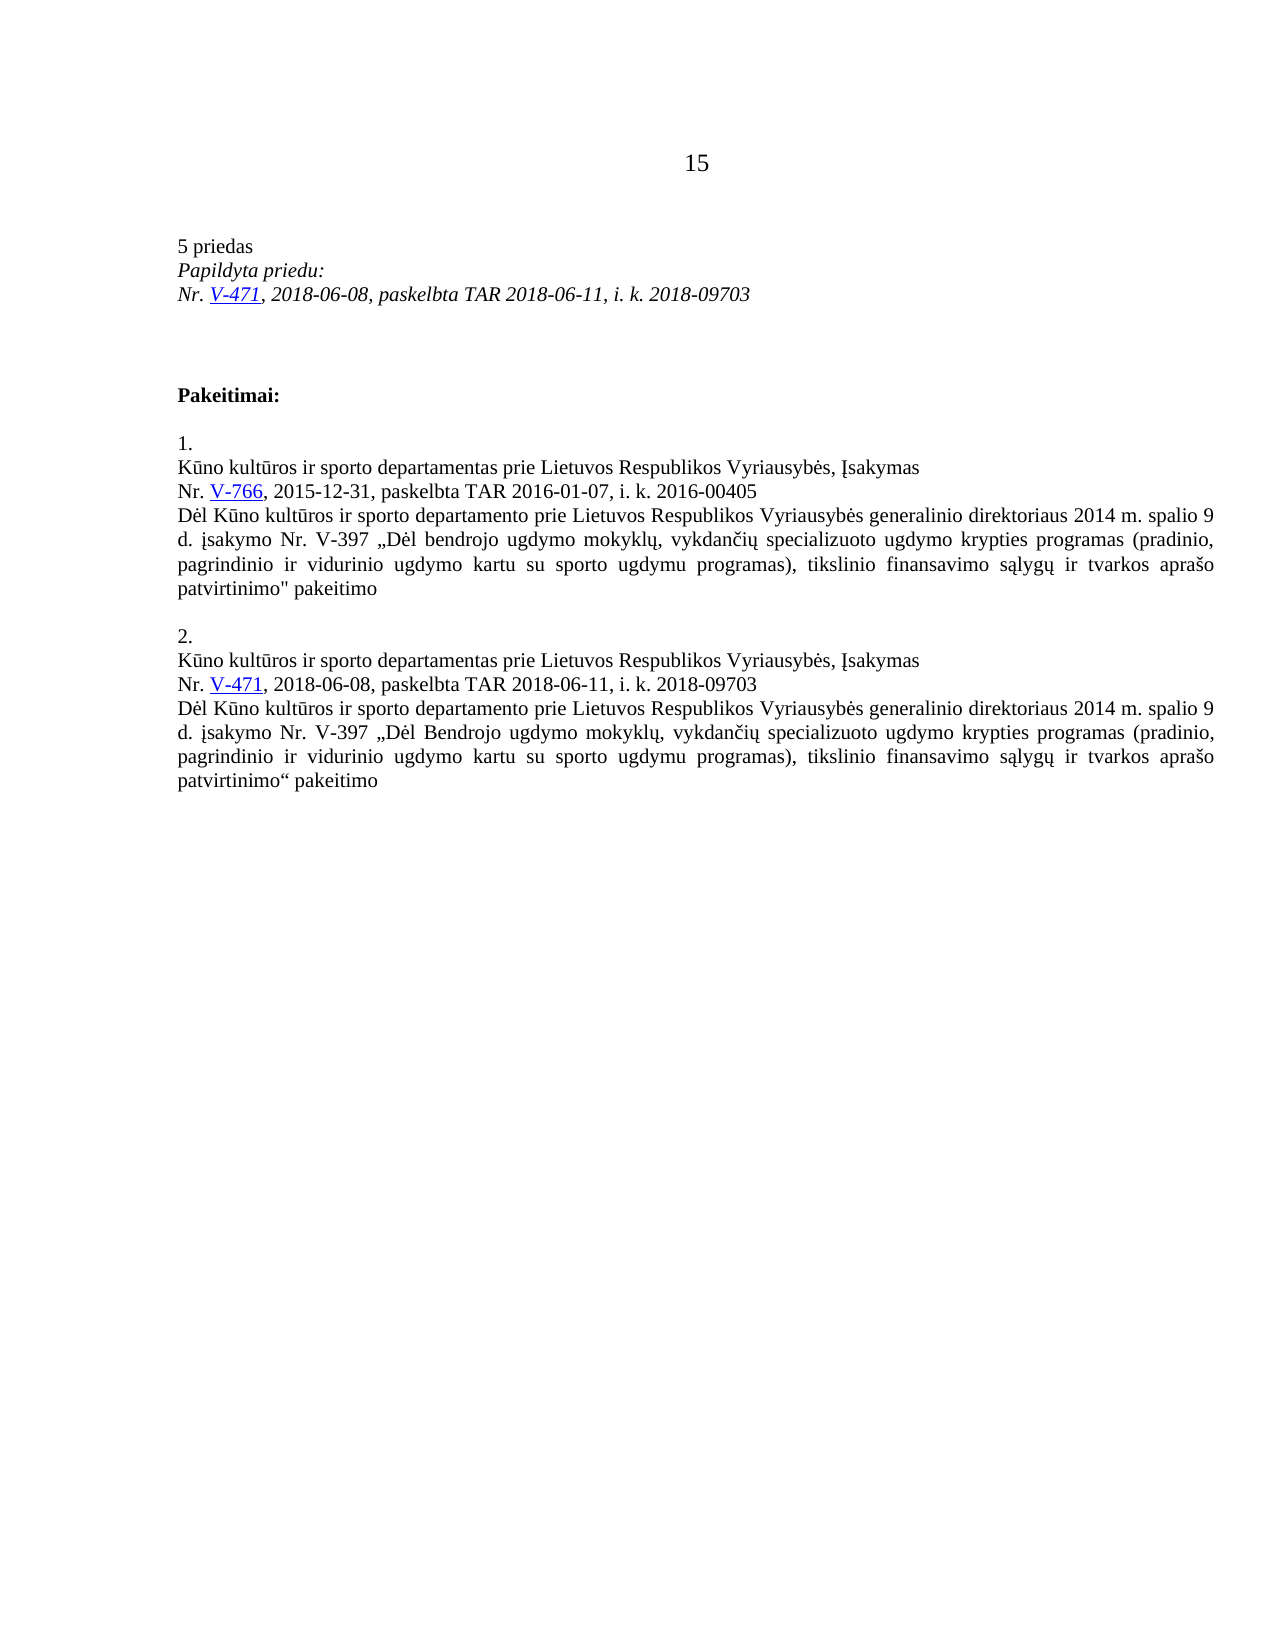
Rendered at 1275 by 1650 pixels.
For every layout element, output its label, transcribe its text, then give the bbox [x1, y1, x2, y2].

text Dėl Kūno kultūros ir sporto departamento prie Lietuvos Respublikos Vyriausybės generalinio direktoriaus 2014 m. spalio 9 d. įsakymo Nr. V-397 „Dėl Bendrojo ugdymo mokyklų, vykdančių specializuoto ugdymo krypties programas (pradinio, pagrindinio ir vidurinio ugdymo kartu su sporto ugdymu programas), tikslinio finansavimo sąlygų ir tvarkos aprašo patvirtinimo“ pakeitimo [177, 696, 1216, 792]
text 2. [177, 624, 1216, 648]
text 5 priedas [177, 234, 1216, 258]
text Papildyta priedu: [177, 258, 1216, 282]
text 1. [177, 431, 1216, 455]
text Nr. V-471, 2018-06-08, paskelbta TAR 2018-06-11, i. k. 2018-09703 [177, 282, 1216, 306]
text Kūno kultūros ir sporto departamentas prie Lietuvos Respublikos Vyriausybės, Įsakymas [177, 455, 1216, 479]
text Kūno kultūros ir sporto departamentas prie Lietuvos Respublikos Vyriausybės, Įsakymas [177, 648, 1216, 672]
text Dėl Kūno kultūros ir sporto departamento prie Lietuvos Respublikos Vyriausybės generalinio direktoriaus 2014 m. spalio 9 d. įsakymo Nr. V-397 „Dėl bendrojo ugdymo mokyklų, vykdančių specializuoto ugdymo krypties programas (pradinio, pagrindinio ir vidurinio ugdymo kartu su sporto ugdymu programas), tikslinio finansavimo sąlygų ir tvarkos aprašo patvirtinimo" pakeitimo [177, 503, 1216, 599]
text Nr. V-471, 2018-06-08, paskelbta TAR 2018-06-11, i. k. 2018-09703 [177, 672, 1216, 696]
text Pakeitimai: [177, 383, 1216, 407]
text Nr. V-766, 2015-12-31, paskelbta TAR 2016-01-07, i. k. 2016-00405 [177, 479, 1216, 503]
